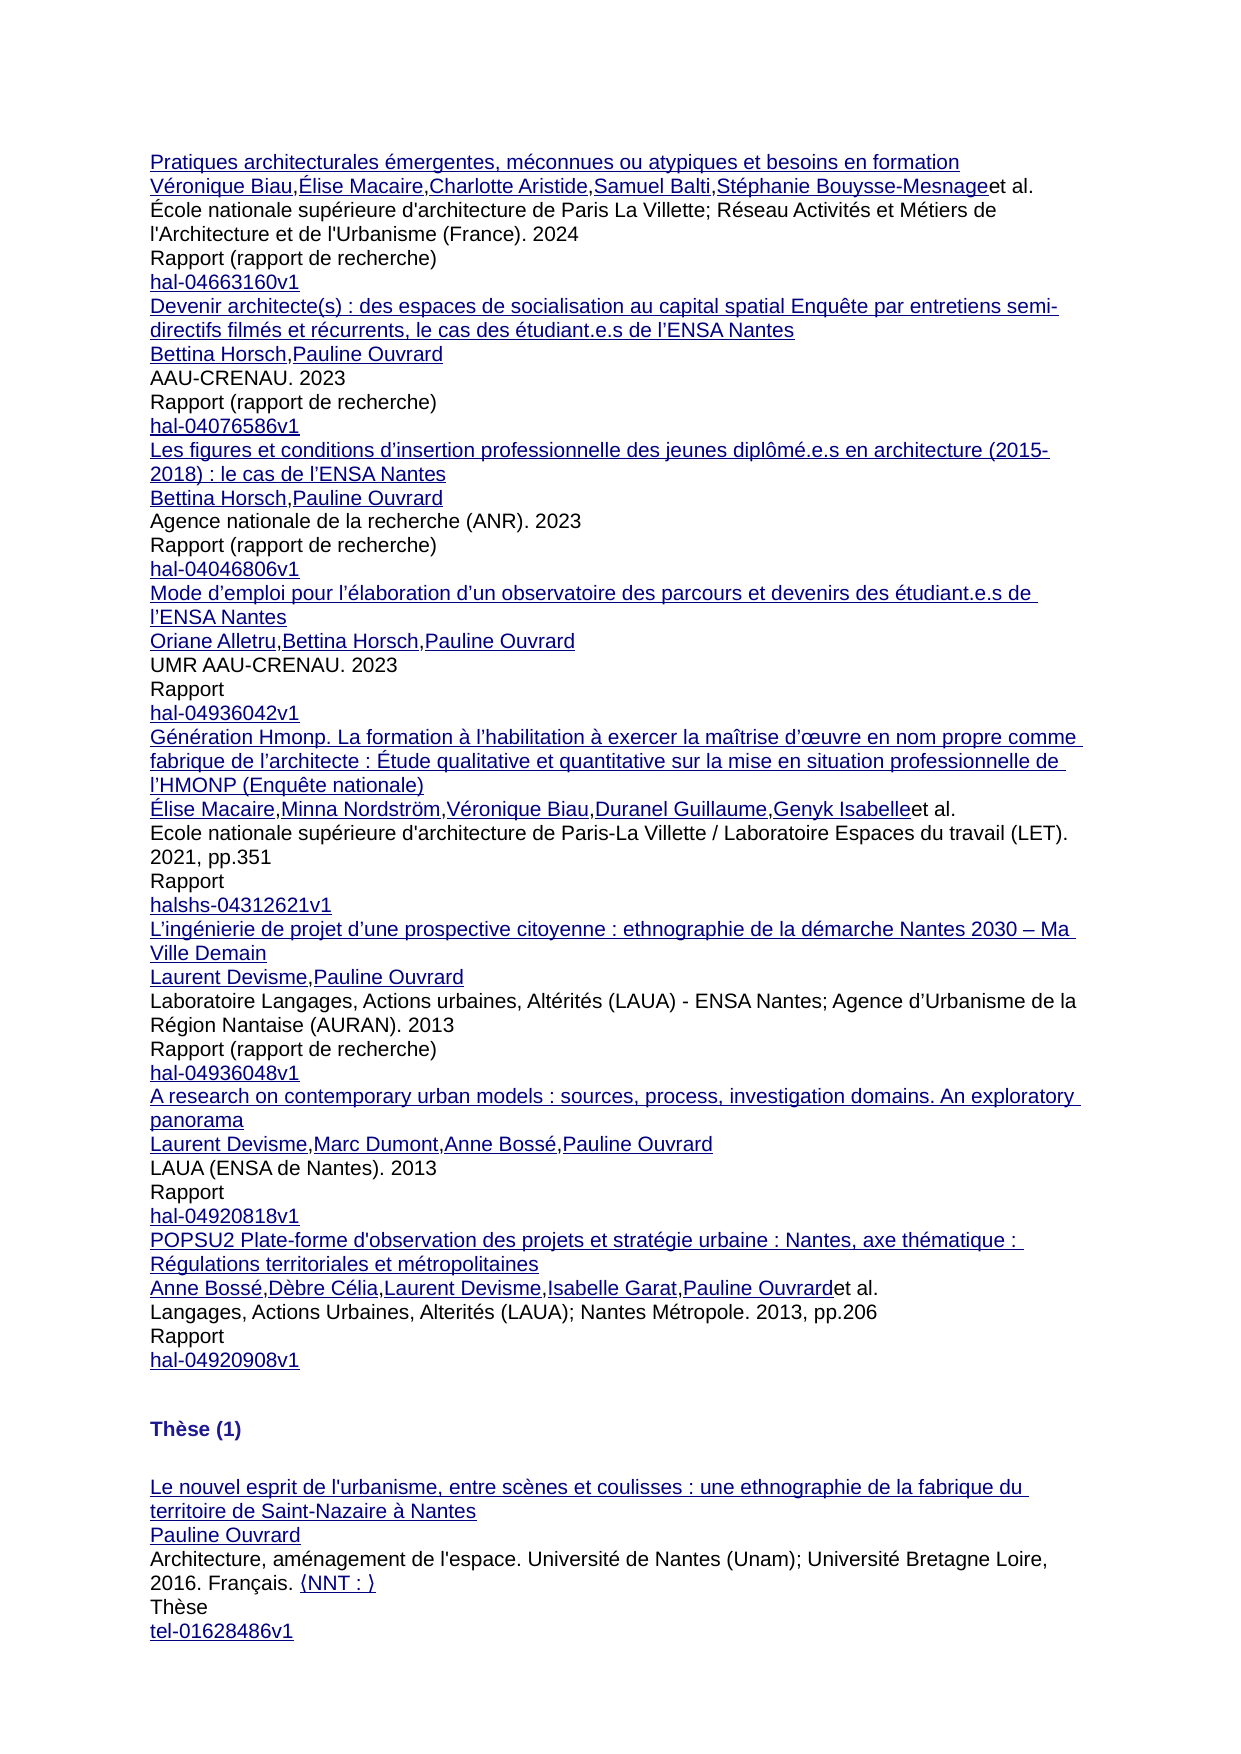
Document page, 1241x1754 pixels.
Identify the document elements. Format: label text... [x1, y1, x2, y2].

table_cell POPSU2 Plate-forme d'observation des projets et stratégie urbaine : Nantes, axe thématique : Régulations territoriales et métropolitaines Anne Bossé,Dèbre Célia,Laurent Devisme,Isabelle Garat,Pauline Ouvrardet al. Langages, Actions Urbaines, Alterités (LAUA); Nantes Métropole. 2013, pp.206 Rapport hal-04920908v1 [150, 1228, 1090, 1372]
table_cell Génération Hmonp. La formation à l’habilitation à exercer la maîtrise d’œuvre en nom propre comme fabrique de l’architecte : Étude qualitative et quantitative sur la mise en situation professionnelle de l’HMONP (Enquête nationale) Élise Macaire,Minna Nordström,Véronique Biau,Duranel Guillaume,Genyk Isabelleet al. Ecole nationale supérieure d'architecture de Paris-La Villette / Laboratoire Espaces du travail (LET). 2021, pp.351 Rapport halshs-04312621v1 [150, 725, 1090, 917]
table_cell Les figures et conditions d’insertion professionnelle des jeunes diplômé.e.s en architecture (2015-2018) : le cas de l’ENSA Nantes Bettina Horsch,Pauline Ouvrard Agence nationale de la recherche (ANR). 2023 Rapport (rapport de recherche) hal-04046806v1 [150, 438, 1090, 581]
table_header Pratiques architecturales émergentes, méconnues ou atypiques et besoins en formation Véronique Biau,Élise Macaire,Charlotte Aristide,Samuel Balti,Stéphanie Bouysse-Mesnageet al. École nationale supérieure d'architecture de Paris La Villette; Réseau Activités et Métiers de l'Architecture et de l'Urbanisme (France). 2024 Rapport (rapport de recherche) hal-04663160v1 [150, 150, 1090, 294]
table_cell A research on contemporary urban models : sources, process, investigation domains. An exploratory panorama Laurent Devisme,Marc Dumont,Anne Bossé,Pauline Ouvrard LAUA (ENSA de Nantes). 2013 Rapport hal-04920818v1 [150, 1084, 1090, 1228]
table_cell Mode d’emploi pour l’élaboration d’un observatoire des parcours et devenirs des étudiant.e.s de l’ENSA Nantes Oriane Alletru,Bettina Horsch,Pauline Ouvrard UMR AAU-CRENAU. 2023 Rapport hal-04936042v1 [150, 581, 1090, 725]
subtitle Thèse (1) [150, 1417, 1090, 1441]
table_cell L’ingénierie de projet d’une prospective citoyenne : ethnographie de la démarche Nantes 2030 – Ma Ville Demain Laurent Devisme,Pauline Ouvrard Laboratoire Langages, Actions urbaines, Altérités (LAUA) - ENSA Nantes; Agence d’Urbanisme de la Région Nantaise (AURAN). 2013 Rapport (rapport de recherche) hal-04936048v1 [150, 917, 1090, 1084]
table_header Le nouvel esprit de l'urbanisme, entre scènes et coulisses : une ethnographie de la fabrique du territoire de Saint-Nazaire à Nantes Pauline Ouvrard Architecture, aménagement de l'espace. Université de Nantes (Unam); Université Bretagne Loire, 2016. Français. ⟨NNT : ⟩ Thèse tel-01628486v1 [150, 1475, 1090, 1643]
table_cell Devenir architecte(s) : des espaces de socialisation au capital spatial Enquête par entretiens semi-directifs filmés et récurrents, le cas des étudiant.e.s de l’ENSA Nantes Bettina Horsch,Pauline Ouvrard AAU-CRENAU. 2023 Rapport (rapport de recherche) hal-04076586v1 [150, 294, 1090, 437]
